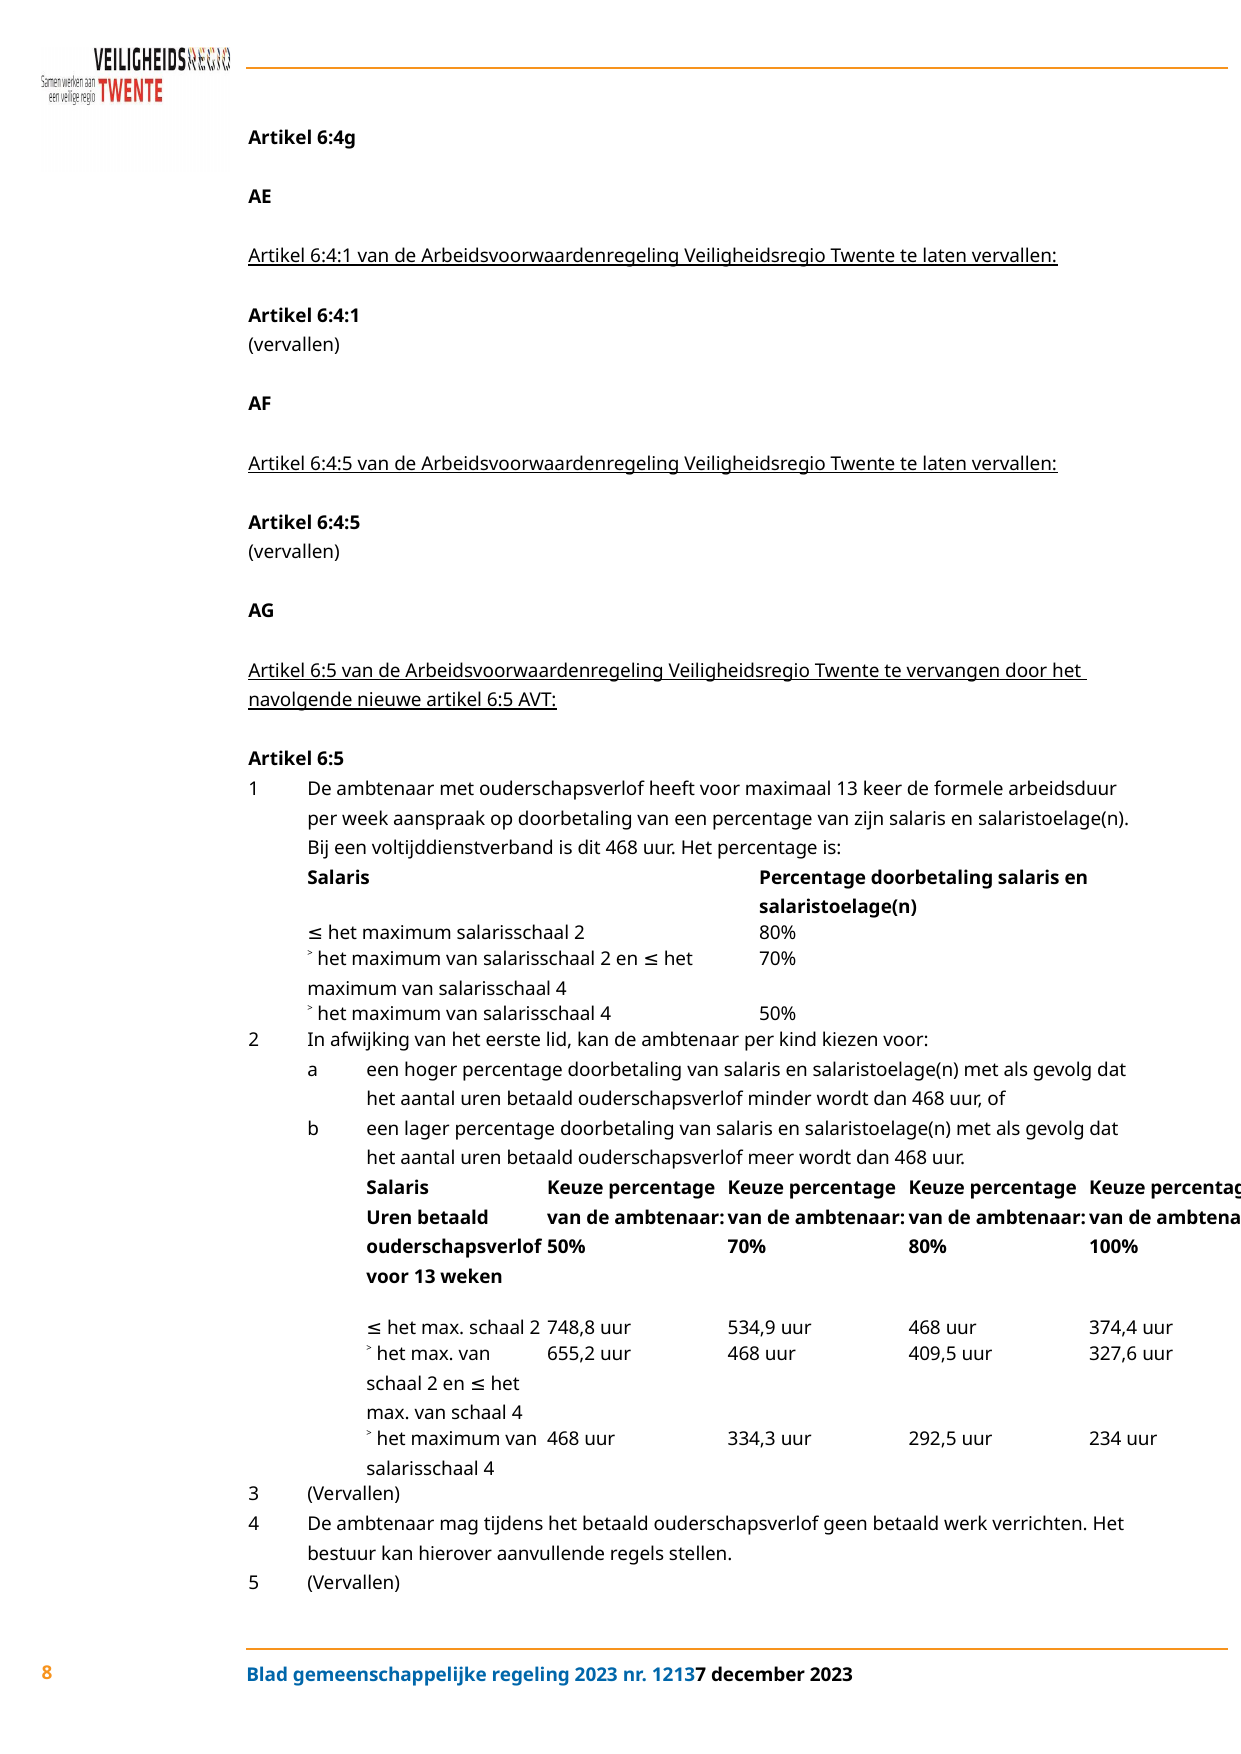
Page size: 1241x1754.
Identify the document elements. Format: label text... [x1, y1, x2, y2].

text Artikel 6:5 van de Arbeidsvoorwaardenregeling Veiligheidsregio Twente te vervangen door het navolgende nieuwe artikel 6:5 AVT: [248, 657, 1152, 712]
text (vervallen) [248, 538, 1152, 564]
table_cell 534,9 uur [728, 1315, 908, 1340]
table_cell ˃ het maximum van salarisschaal 4 [307, 1000, 759, 1026]
table_cell 468 uur [547, 1425, 727, 1480]
list een lager percentage doorbetaling van salaris en salaristoelage(n) met als gevolg dat het aantal uren betaald ouderschapsverlof meer wordt dan 468 uur. [307, 1115, 1152, 1170]
list (Vervallen) [248, 1569, 1152, 1595]
table_cell 655,2 uur [547, 1340, 727, 1425]
text (vervallen) [248, 331, 1152, 357]
text AE [248, 183, 1152, 209]
table_cell 468 uur [908, 1315, 1089, 1340]
list De ambtenaar met ouderschapsverlof heeft voor maximaal 13 keer de formele arbeidsduur per week aanspraak op doorbetaling van een percentage van zijn salaris en salaristoelage(n). Bij een voltijddienstverband is dit 468 uur. Het percentage is: [248, 775, 1152, 860]
picture [41, 47, 231, 172]
text AG [248, 598, 1152, 623]
table_cell [908, 1289, 1089, 1314]
table_header Percentage doorbetaling salaris en salaristoelage(n) [759, 864, 1211, 919]
table_cell [728, 1289, 908, 1314]
list De ambtenaar mag tijdens het betaald ouderschapsverlof geen betaald werk verrichten. Het bestuur kan hierover aanvullende regels stellen. [248, 1510, 1152, 1565]
table_cell [1089, 1289, 1240, 1314]
table_cell 292,5 uur [908, 1425, 1089, 1480]
table_cell ˃ het maximum van salarisschaal 2 en ≤ het maximum van salarisschaal 4 [307, 945, 759, 1000]
table_header Keuze percentage van de ambtenaar: 80% [908, 1174, 1089, 1289]
text AF [248, 391, 1152, 416]
table_cell ≤ het maximum salarisschaal 2 [307, 919, 759, 945]
table_cell 468 uur [728, 1340, 908, 1425]
table_cell 409,5 uur [908, 1340, 1089, 1425]
list een hoger percentage doorbetaling van salaris en salaristoelage(n) met als gevolg dat het aantal uren betaald ouderschapsverlof minder wordt dan 468 uur, of [307, 1056, 1152, 1111]
text Artikel 6:4:5 [248, 509, 1152, 535]
table_cell ≤ het max. schaal 2 [366, 1315, 547, 1340]
table_cell ˃ het max. van schaal 2 en ≤ het max. van schaal 4 [366, 1340, 547, 1425]
text Artikel 6:5 [248, 746, 1152, 771]
table_cell 748,8 uur [547, 1315, 727, 1340]
table_cell 327,6 uur [1089, 1340, 1240, 1425]
table_header Keuze percentage van de ambtenaar: 50% [547, 1174, 727, 1289]
list (Vervallen) [248, 1481, 1152, 1506]
table_cell ˃ het maximum van salarisschaal 4 [366, 1425, 547, 1480]
text Artikel 6:4g [248, 124, 1152, 150]
table_cell [547, 1289, 727, 1314]
list In afwijking van het eerste lid, kan de ambtenaar per kind kiezen voor: [248, 1026, 1152, 1052]
text Artikel 6:4:5 van de Arbeidsvoorwaardenregeling Veiligheidsregio Twente te laten vervallen: [248, 450, 1152, 476]
text Artikel 6:4:1 [248, 302, 1152, 328]
table_cell 70% [759, 945, 1211, 1000]
table_cell 334,3 uur [728, 1425, 908, 1480]
table_cell 80% [759, 919, 1211, 945]
table_header Salaris Uren betaald ouderschapsverlof voor 13 weken [366, 1174, 547, 1289]
table_header Salaris [307, 864, 759, 919]
table_cell 374,4 uur [1089, 1315, 1240, 1340]
table_cell [366, 1289, 547, 1314]
table_header Keuze percentage van de ambtenaar: 100% [1089, 1174, 1240, 1289]
table_header Keuze percentage van de ambtenaar: 70% [728, 1174, 908, 1289]
table_cell 50% [759, 1000, 1211, 1026]
text Artikel 6:4:1 van de Arbeidsvoorwaardenregeling Veiligheidsregio Twente te laten vervallen: [248, 243, 1152, 268]
table_cell 234 uur [1089, 1425, 1240, 1480]
